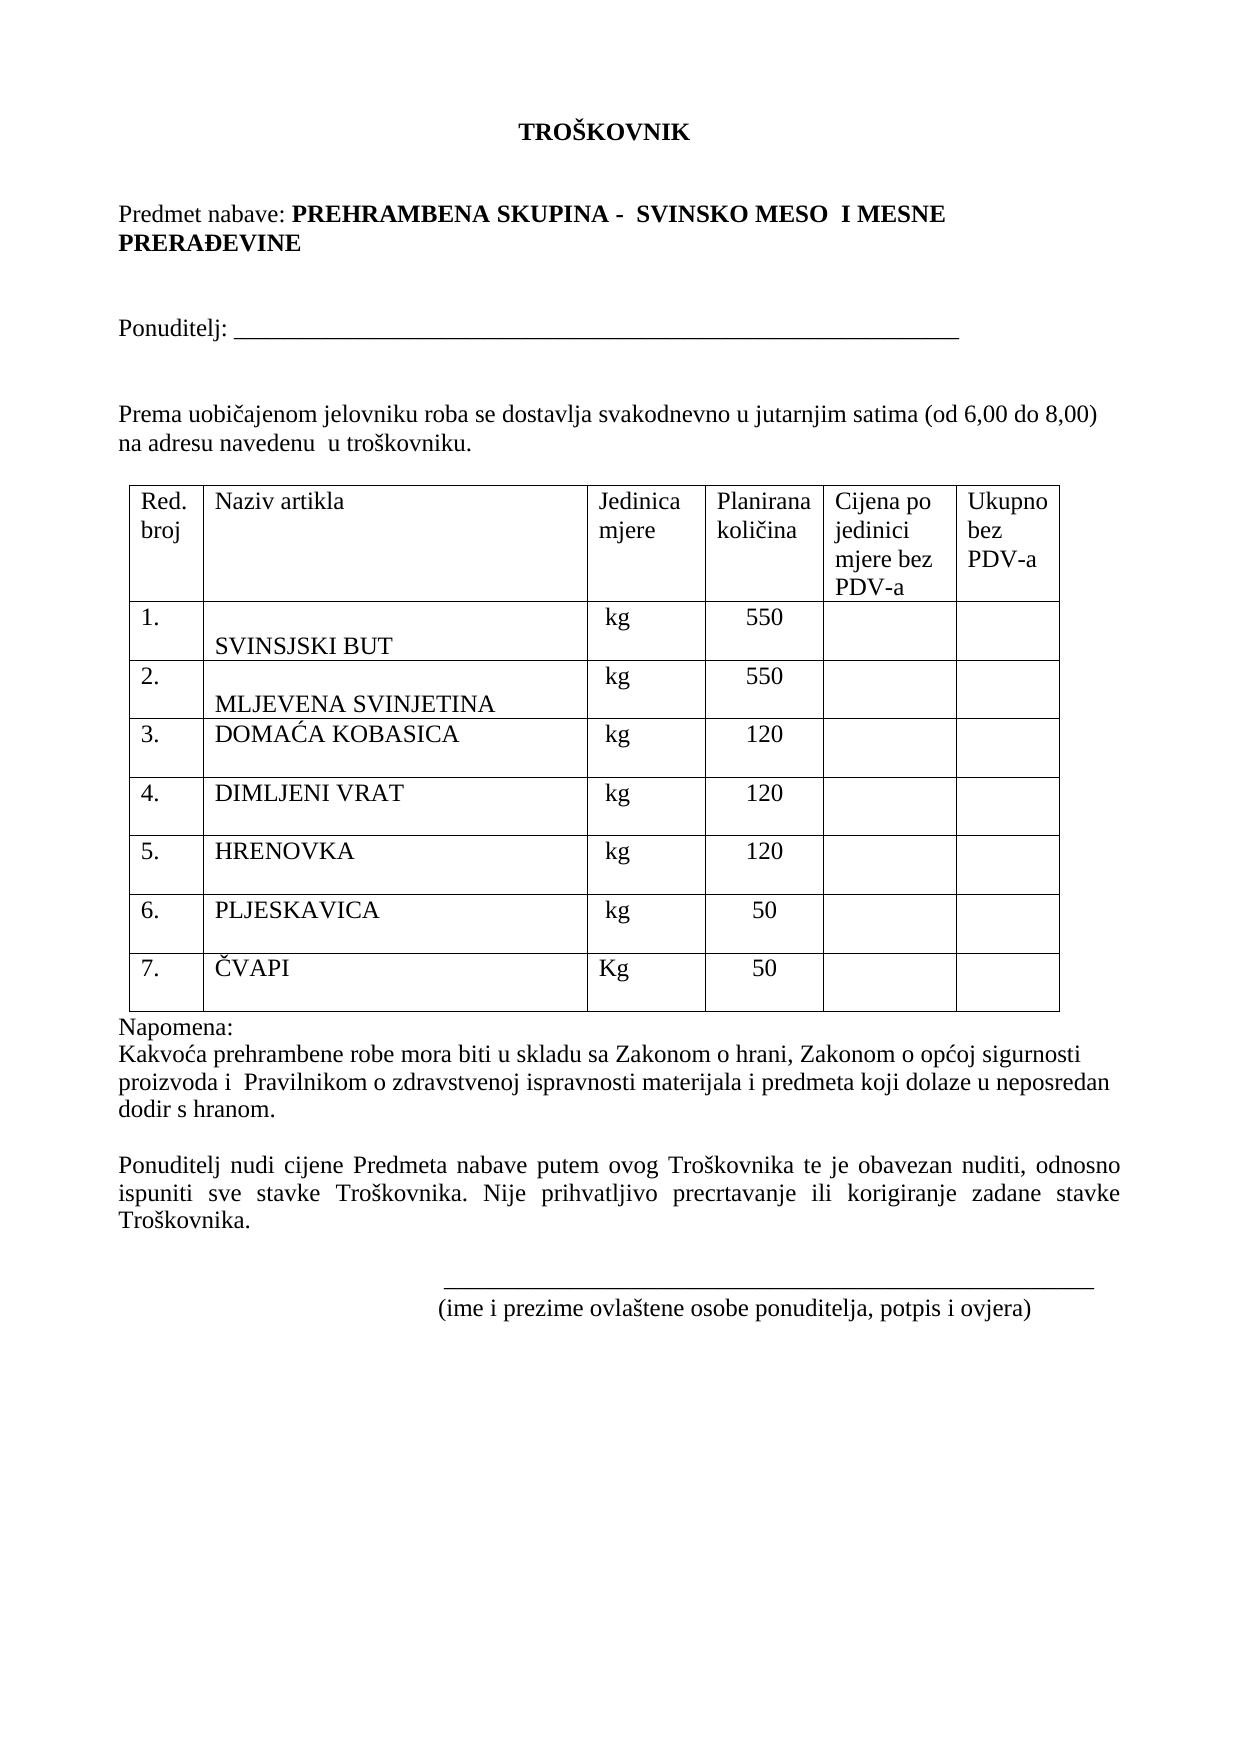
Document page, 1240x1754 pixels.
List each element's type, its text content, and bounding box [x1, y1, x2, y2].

table_cell [824, 719, 956, 777]
table_cell [957, 661, 1059, 718]
text Predmet nabave: PREHRAMBENA SKUPINA - SVINSKO MESO I MESNE PRERAĐEVINE [118, 199, 1121, 257]
table_cell [957, 719, 1059, 777]
table_cell SVINSJSKI BUT [204, 602, 587, 660]
table_cell 50 [706, 895, 823, 952]
text Napomena: [118, 1012, 1121, 1041]
table_header Red. broj [130, 486, 203, 601]
table_cell [824, 954, 956, 1011]
table_cell MLJEVENA SVINJETINA [204, 661, 587, 718]
text Kakvoća prehrambene robe mora biti u skladu sa Zakonom o hrani, Zakonom o općoj sigurnosti proizvoda i Pravilnikom o zdravstvenoj ispravnosti materijala i predmeta koji dolaze u neposredan dodir s hranom. [118, 1041, 1121, 1123]
table_cell 120 [706, 719, 823, 777]
table_header Cijena po jedinici mjere bez PDV-a [824, 486, 956, 601]
text ____________________________________________________ [148, 1265, 1094, 1292]
text TROŠKOVNIK [518, 118, 1121, 145]
table_cell ČVAPI [204, 954, 587, 1011]
text Prema uobičajenom jelovniku roba se dostavlja svakodnevno u jutarnjim satima (od 6,00 do 8,00) na adresu navedenu u troškovniku. [118, 399, 1121, 456]
table_cell Kg [588, 954, 705, 1011]
table_cell kg [588, 719, 705, 777]
table_cell 7. [130, 954, 203, 1011]
table_header Ukupno bez PDV-a [957, 486, 1059, 601]
table_cell kg [588, 602, 705, 660]
table_cell kg [588, 895, 705, 952]
table_cell [957, 895, 1059, 952]
table_cell 550 [706, 602, 823, 660]
table_cell 3. [130, 719, 203, 777]
text Ponuditelj: __________________________________________________________ [118, 314, 1121, 341]
table_cell 50 [706, 954, 823, 1011]
table_cell [824, 778, 956, 835]
table_cell 550 [706, 661, 823, 718]
table_cell [824, 895, 956, 952]
table_cell 120 [706, 836, 823, 894]
text Ponuditelj nudi cijene Predmeta nabave putem ovog Troškovnika te je obavezan nuditi, odnosno ispuniti sve stavke Troškovnika. Nije prihvatljivo precrtavanje ili korigiranje zadane stavke Troškovnika. [118, 1152, 1121, 1234]
table_cell HRENOVKA [204, 836, 587, 894]
table_cell 2. [130, 661, 203, 718]
table_cell PLJESKAVICA [204, 895, 587, 952]
table_cell 6. [130, 895, 203, 952]
text (ime i prezime ovlaštene osobe ponuditelja, potpis i ovjera) [148, 1296, 1031, 1322]
table_header Naziv artikla [204, 486, 587, 601]
table_cell [824, 602, 956, 660]
table_cell [957, 836, 1059, 894]
table_cell 120 [706, 778, 823, 835]
table_cell kg [588, 836, 705, 894]
table_cell [957, 778, 1059, 835]
table_cell [957, 602, 1059, 660]
table_cell 5. [130, 836, 203, 894]
table_cell [824, 661, 956, 718]
table_cell 4. [130, 778, 203, 835]
table_cell DIMLJENI VRAT [204, 778, 587, 835]
table_cell [957, 954, 1059, 1011]
table_cell DOMAĆA KOBASICA [204, 719, 587, 777]
table_cell kg [588, 778, 705, 835]
table_cell [824, 836, 956, 894]
table_cell 1. [130, 602, 203, 660]
table_cell kg [588, 661, 705, 718]
table_header Jedinica mjere [588, 486, 705, 601]
table_header Planirana količina [706, 486, 823, 601]
